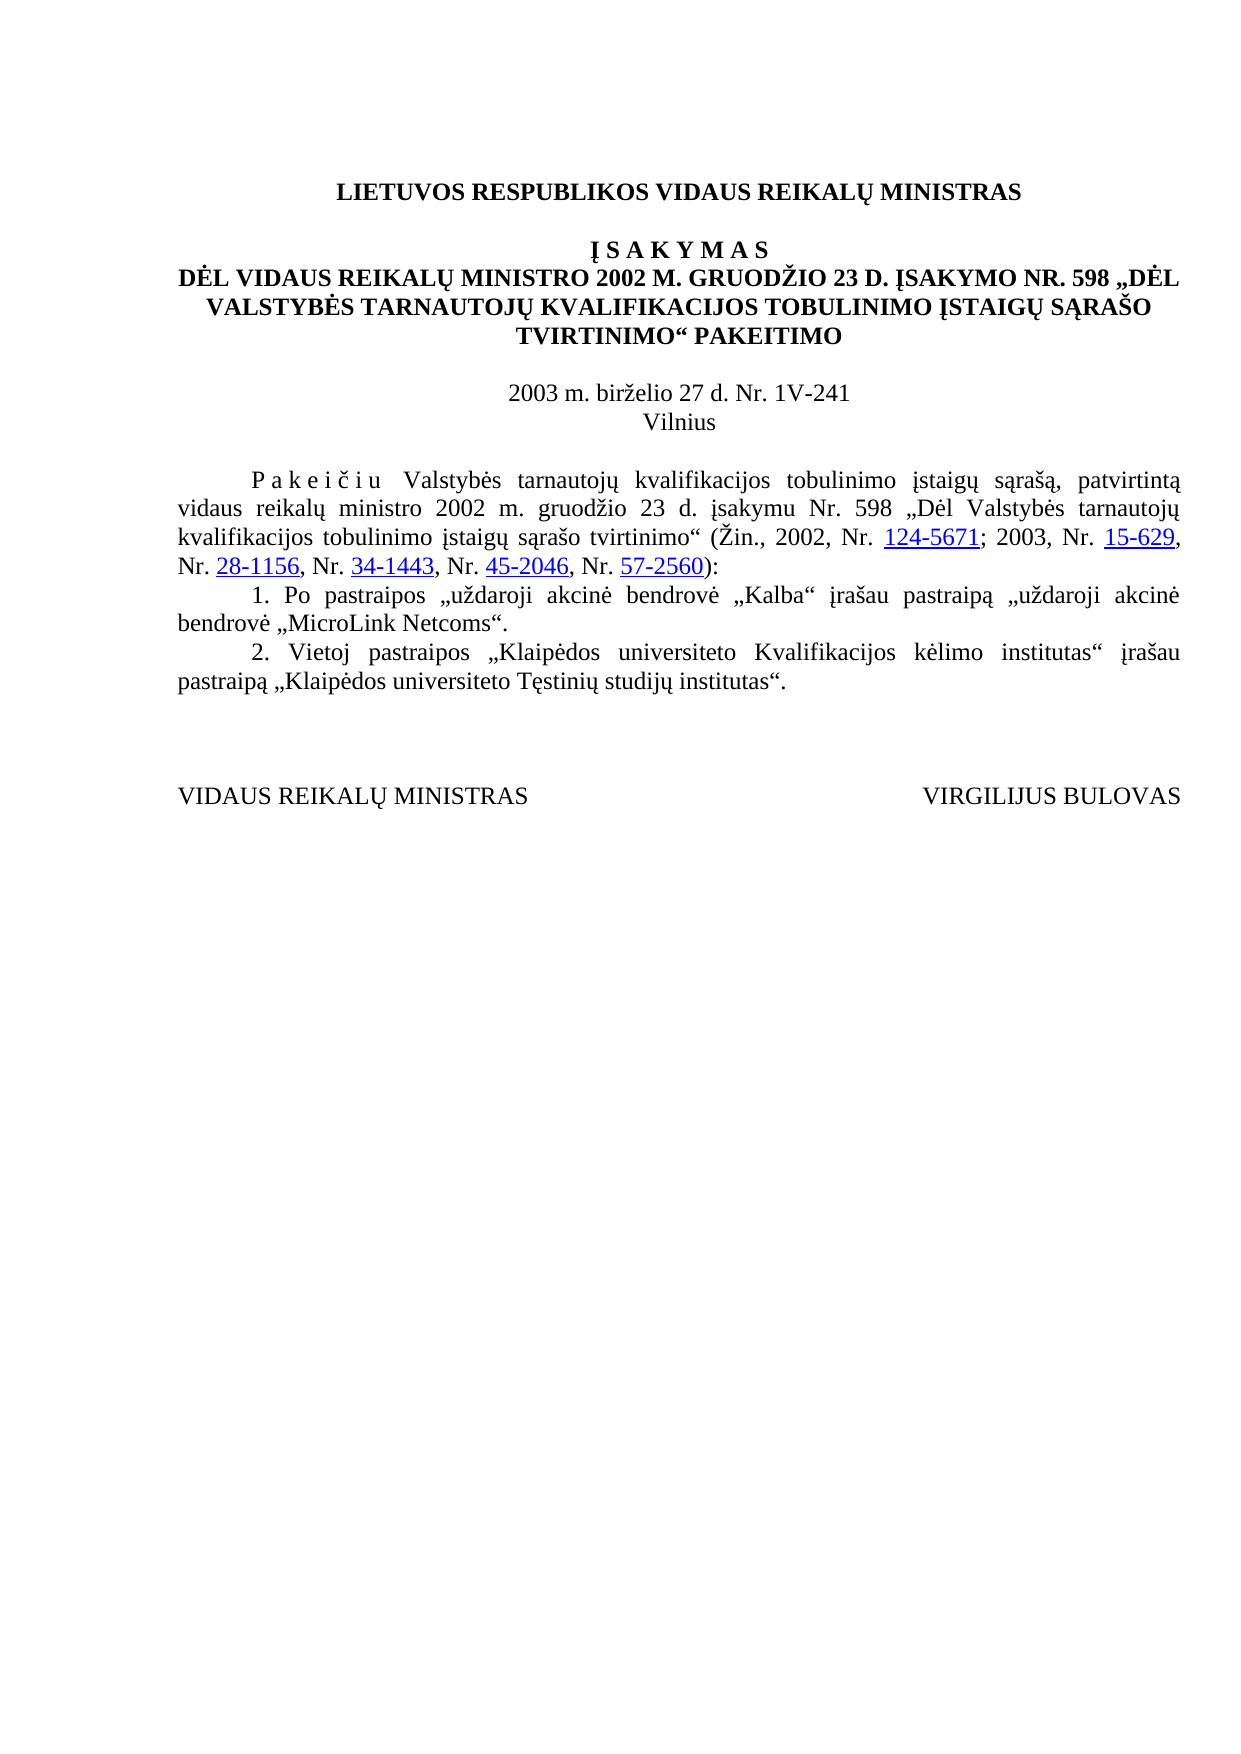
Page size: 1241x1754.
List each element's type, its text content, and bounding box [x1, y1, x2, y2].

text 1. Po pastraipos „uždaroji akcinė bendrovė „Kalba“ įrašau pastraipą „uždaroji akcinė bendrovė „MicroLink Netcoms“. [177, 580, 1181, 637]
text VIDAUS REIKALŲ MINISTRAS VIRGILIJUS BULOVAS [177, 781, 1181, 810]
text Į S A K Y M A S [177, 235, 1181, 263]
text LIETUVOS RESPUBLIKOS VIDAUS REIKALŲ MINISTRAS [177, 177, 1181, 206]
text Pakeičiu Valstybės tarnautojų kvalifikacijos tobulinimo įstaigų sąrašą, patvirtintą vidaus reikalų ministro 2002 m. gruodžio 23 d. įsakymu Nr. 598 „Dėl Valstybės tarnautojų kvalifikacijos tobulinimo įstaigų sąrašo tvirtinimo“ (Žin., 2002, Nr. 124-5671; 2003, Nr. 15-629, Nr. 28-1156, Nr. 34-1443, Nr. 45-2046, Nr. 57-2560): [177, 465, 1181, 580]
text 2003 m. birželio 27 d. Nr. 1V-241 [177, 378, 1181, 407]
text DĖL VIDAUS REIKALŲ MINISTRO 2002 M. GRUODŽIO 23 D. ĮSAKYMO NR. 598 „DĖL VALSTYBĖS TARNAUTOJŲ KVALIFIKACIJOS TOBULINIMO ĮSTAIGŲ SĄRAŠO TVIRTINIMO“ PAKEITIMO [177, 263, 1181, 350]
text 2. Vietoj pastraipos „Klaipėdos universiteto Kvalifikacijos kėlimo institutas“ įrašau pastraipą „Klaipėdos universiteto Tęstinių studijų institutas“. [177, 637, 1181, 695]
text Vilnius [177, 407, 1181, 436]
